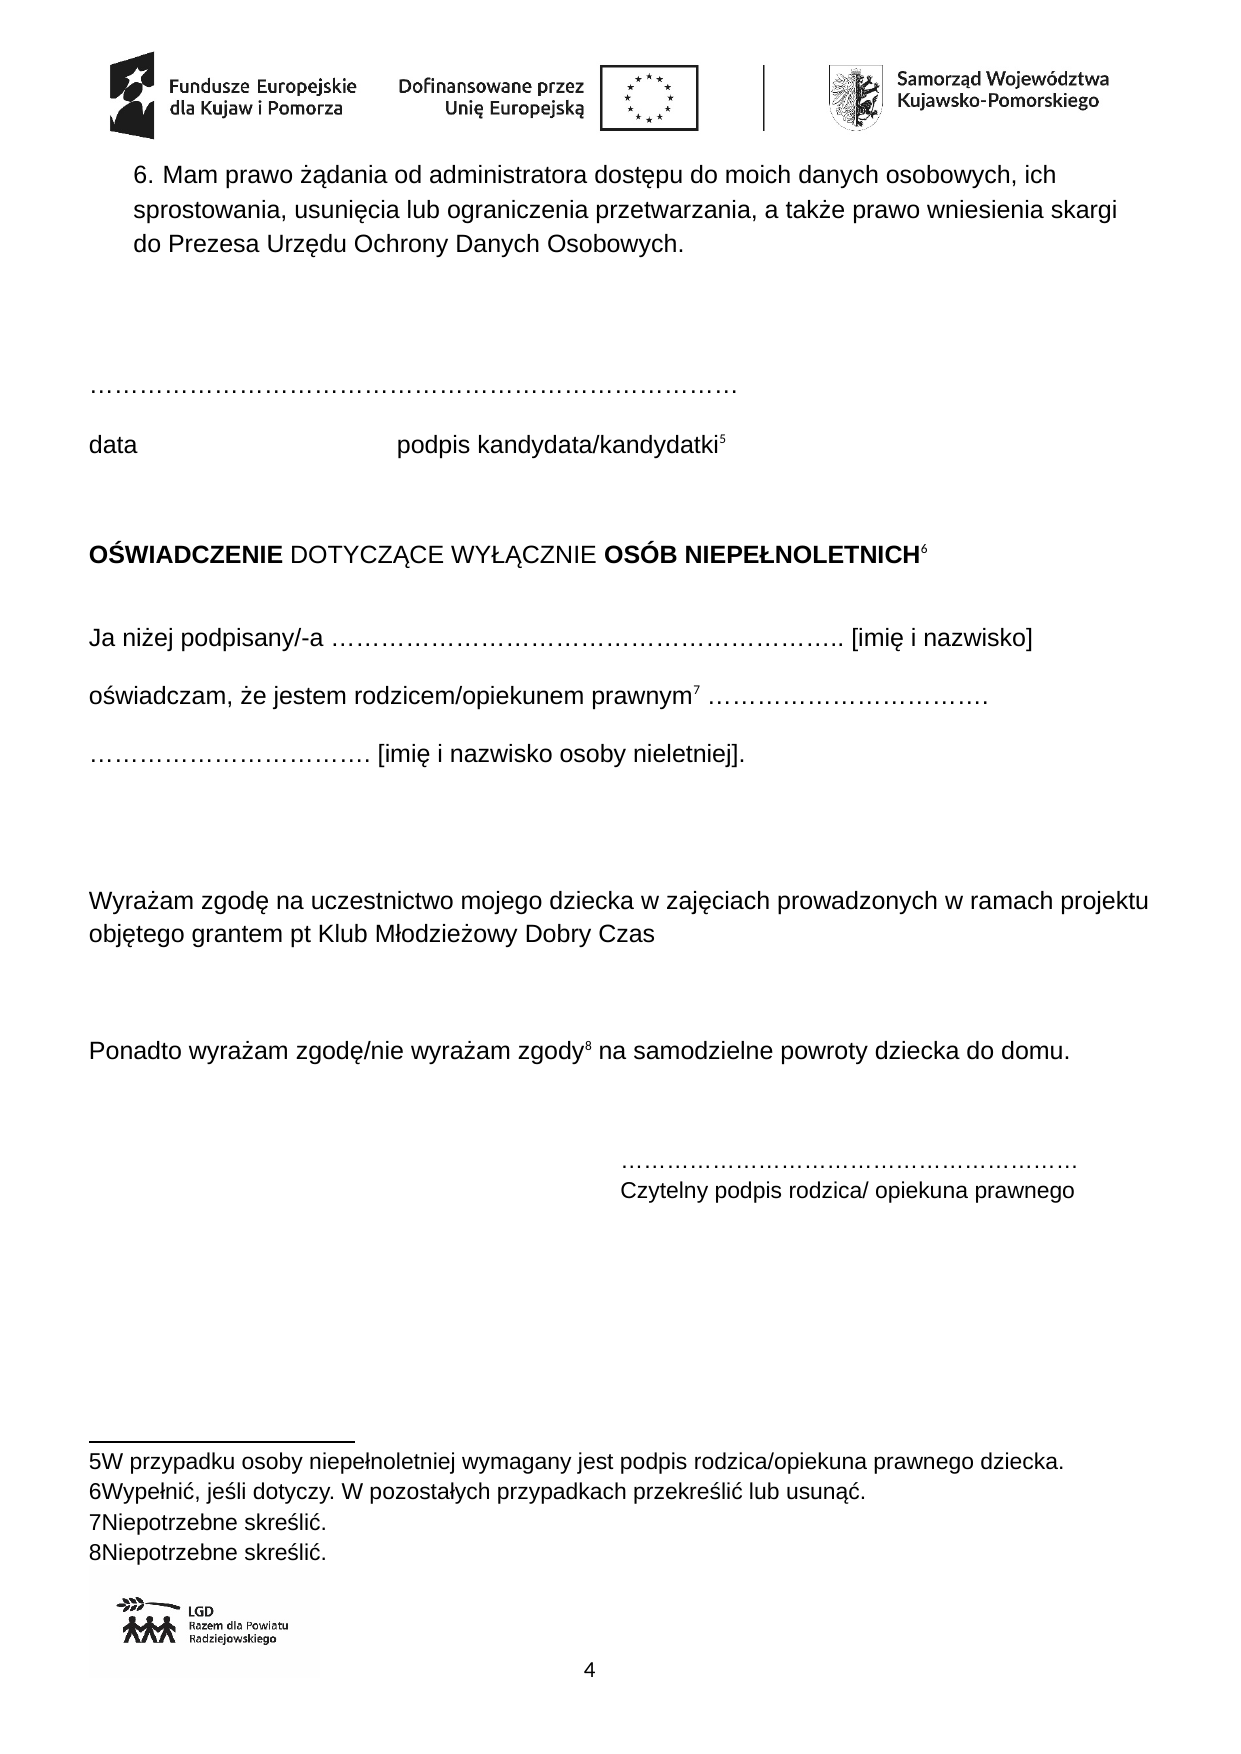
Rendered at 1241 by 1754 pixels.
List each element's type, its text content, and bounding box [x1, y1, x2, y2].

subtitle Czytelny podpis rodzica/ opiekuna prawnego [620, 1177, 1152, 1204]
picture [88, 29, 1152, 161]
text Ponadto wyrażam zgodę/nie wyrażam zgody na samodzielne powroty dziecka do domu. [89, 1036, 1152, 1065]
text Niepotrzebne skreślić. [89, 1539, 1152, 1565]
text Ja niżej podpisany/-a …………………………………………………….. [imię i nazwisko] oświadczam, że jestem rodzicem/opiekunem prawnym …………………………….……………………………. [imię i nazwisko osoby nieletniej]. [89, 623, 1152, 767]
text OŚWIADCZENIE DOTYCZĄCE WYŁĄCZNIE OSÓB NIEPEŁNOLETNICH [89, 540, 1152, 569]
picture [88, 1565, 320, 1678]
text W przypadku osoby niepełnoletniej wymagany jest podpis rodzica/opiekuna prawnego dziecka. [89, 1448, 1152, 1474]
text Niepotrzebne skreślić. [89, 1508, 1152, 1535]
text Wypełnić, jeśli dotyczy. W pozostałych przypadkach przekreślić lub usunąć. [89, 1478, 1152, 1504]
subtitle Wyrażam zgodę na uczestnictwo mojego dziecka w zajęciach prowadzonych w ramach projektu objętego grantem pt Klub Młodzieżowy Dobry Czas [89, 886, 1152, 947]
subtitle …………………………………………………… [89, 1147, 1152, 1174]
text data podpis kandydata/kandydatki [89, 430, 1152, 459]
list Mam prawo żądania od administratora dostępu do moich danych osobowych, ich sprostowania, usunięcia lub ograniczenia przetwarzania, a także prawo wniesienia skargi do Prezesa Urzędu Ochrony Danych Osobowych. [133, 161, 1152, 258]
text ……………………………… …………………………………… [89, 370, 1152, 399]
